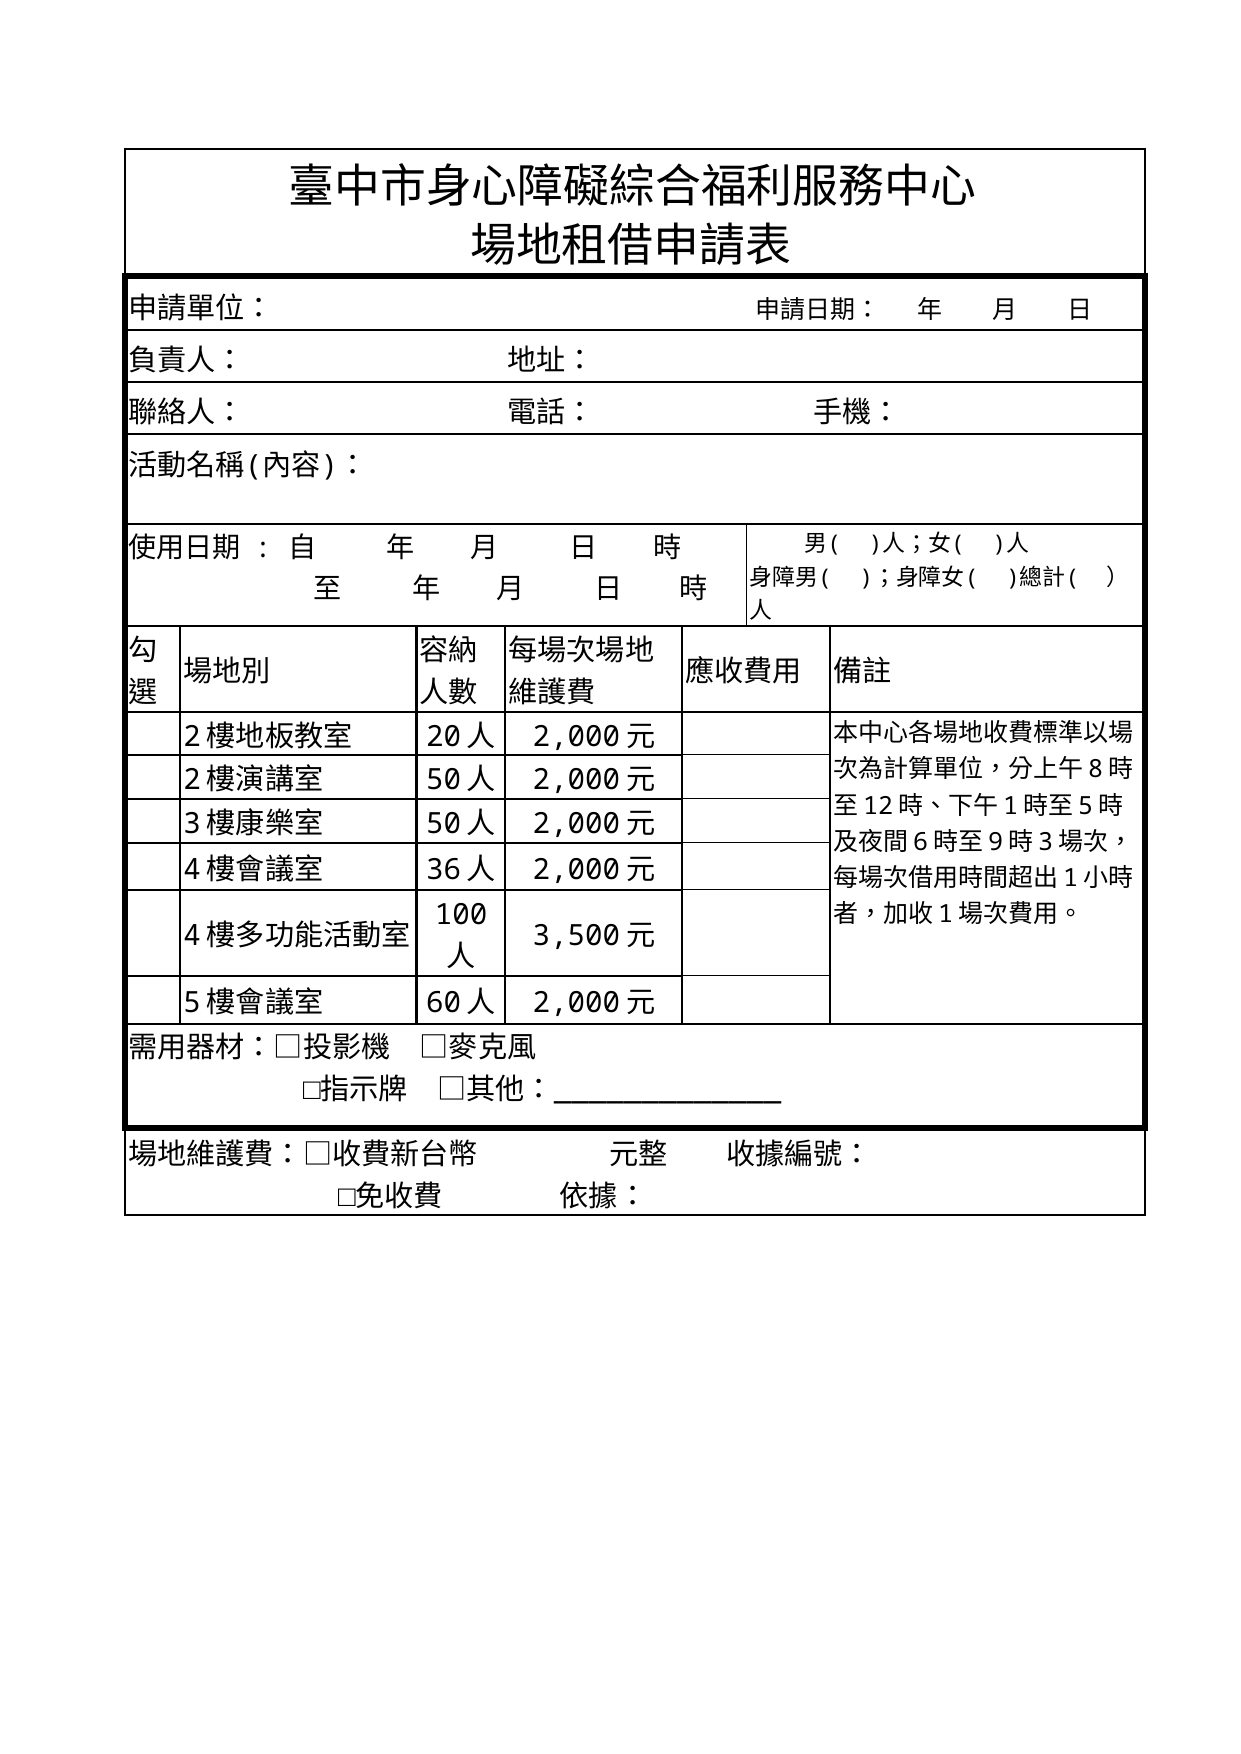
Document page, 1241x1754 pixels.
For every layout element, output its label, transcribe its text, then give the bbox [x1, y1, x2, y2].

table_cell [128, 977, 179, 1022]
table_cell 聯絡人： 電話： 手機： [128, 383, 1142, 433]
table_cell [683, 890, 829, 975]
table_cell 容納 人數 [418, 627, 504, 711]
table_cell 60人 [418, 977, 504, 1022]
table_cell 3,500元 [506, 891, 681, 975]
table_cell 2,000元 [506, 713, 681, 754]
table_cell [128, 800, 179, 842]
table_cell 2,000元 [506, 800, 681, 842]
table_cell 2樓地板教室 [181, 713, 415, 754]
table_cell [683, 755, 829, 798]
table_cell 2,000元 [506, 756, 681, 798]
table_cell 每場次場地維護費 [506, 627, 681, 711]
table_cell 使用日期 : 自 年 月 日 時 至 年 月 日 時 [128, 525, 746, 625]
table_cell 100人 [418, 891, 504, 975]
table_cell 場地別 [181, 627, 415, 711]
table_cell 5樓會議室 [181, 977, 415, 1022]
table_cell 4樓會議室 [181, 844, 415, 889]
table_cell 3樓康樂室 [181, 800, 415, 842]
table_cell 申請單位： 申請日期： 年 月 日 [128, 279, 1142, 329]
table_cell [683, 799, 829, 842]
table_cell [128, 844, 179, 889]
table_cell 本中心各場地收費標準以場次為計算單位，分上午8時至12時、下午1時至5時及夜間6時至9時3場次，每場次借用時間超出1小時者，加收1場次費用。 [831, 713, 1142, 1022]
table_cell [683, 976, 829, 1022]
table_cell 2,000元 [506, 844, 681, 889]
table_cell [683, 843, 829, 889]
table_cell 20人 [418, 713, 504, 754]
table_cell [128, 713, 179, 754]
table_cell 負責人： 地址： [128, 331, 1142, 381]
table_cell 4樓多功能活動室 [181, 891, 415, 975]
table_cell 50人 [418, 756, 504, 798]
table_cell 應收費用 [683, 627, 829, 711]
table_cell 活動名稱(內容)： [128, 435, 1142, 523]
table_cell 勾選 [128, 627, 179, 711]
table_cell 需用器材：□投影機 □麥克風 □指示牌 □其他：_____________ [128, 1025, 1142, 1125]
table_cell [128, 756, 179, 798]
table_cell 36人 [418, 844, 504, 889]
table_cell 50人 [418, 800, 504, 842]
table_cell 2樓演講室 [181, 756, 415, 798]
table_cell 2,000元 [506, 977, 681, 1022]
table_cell 備註 [831, 627, 1142, 711]
table_header 臺中市身心障礙綜合福利服務中心 場地租借申請表 [126, 150, 1144, 272]
table_cell [683, 713, 829, 754]
table_cell [128, 891, 179, 975]
table_cell 場地維護費：□收費新台幣 元整 收據編號： □免收費 依據： [126, 1131, 1144, 1214]
table_cell 男( )人；女( )人 身障男( )；身障女( )總計( ）人 [747, 525, 1142, 625]
